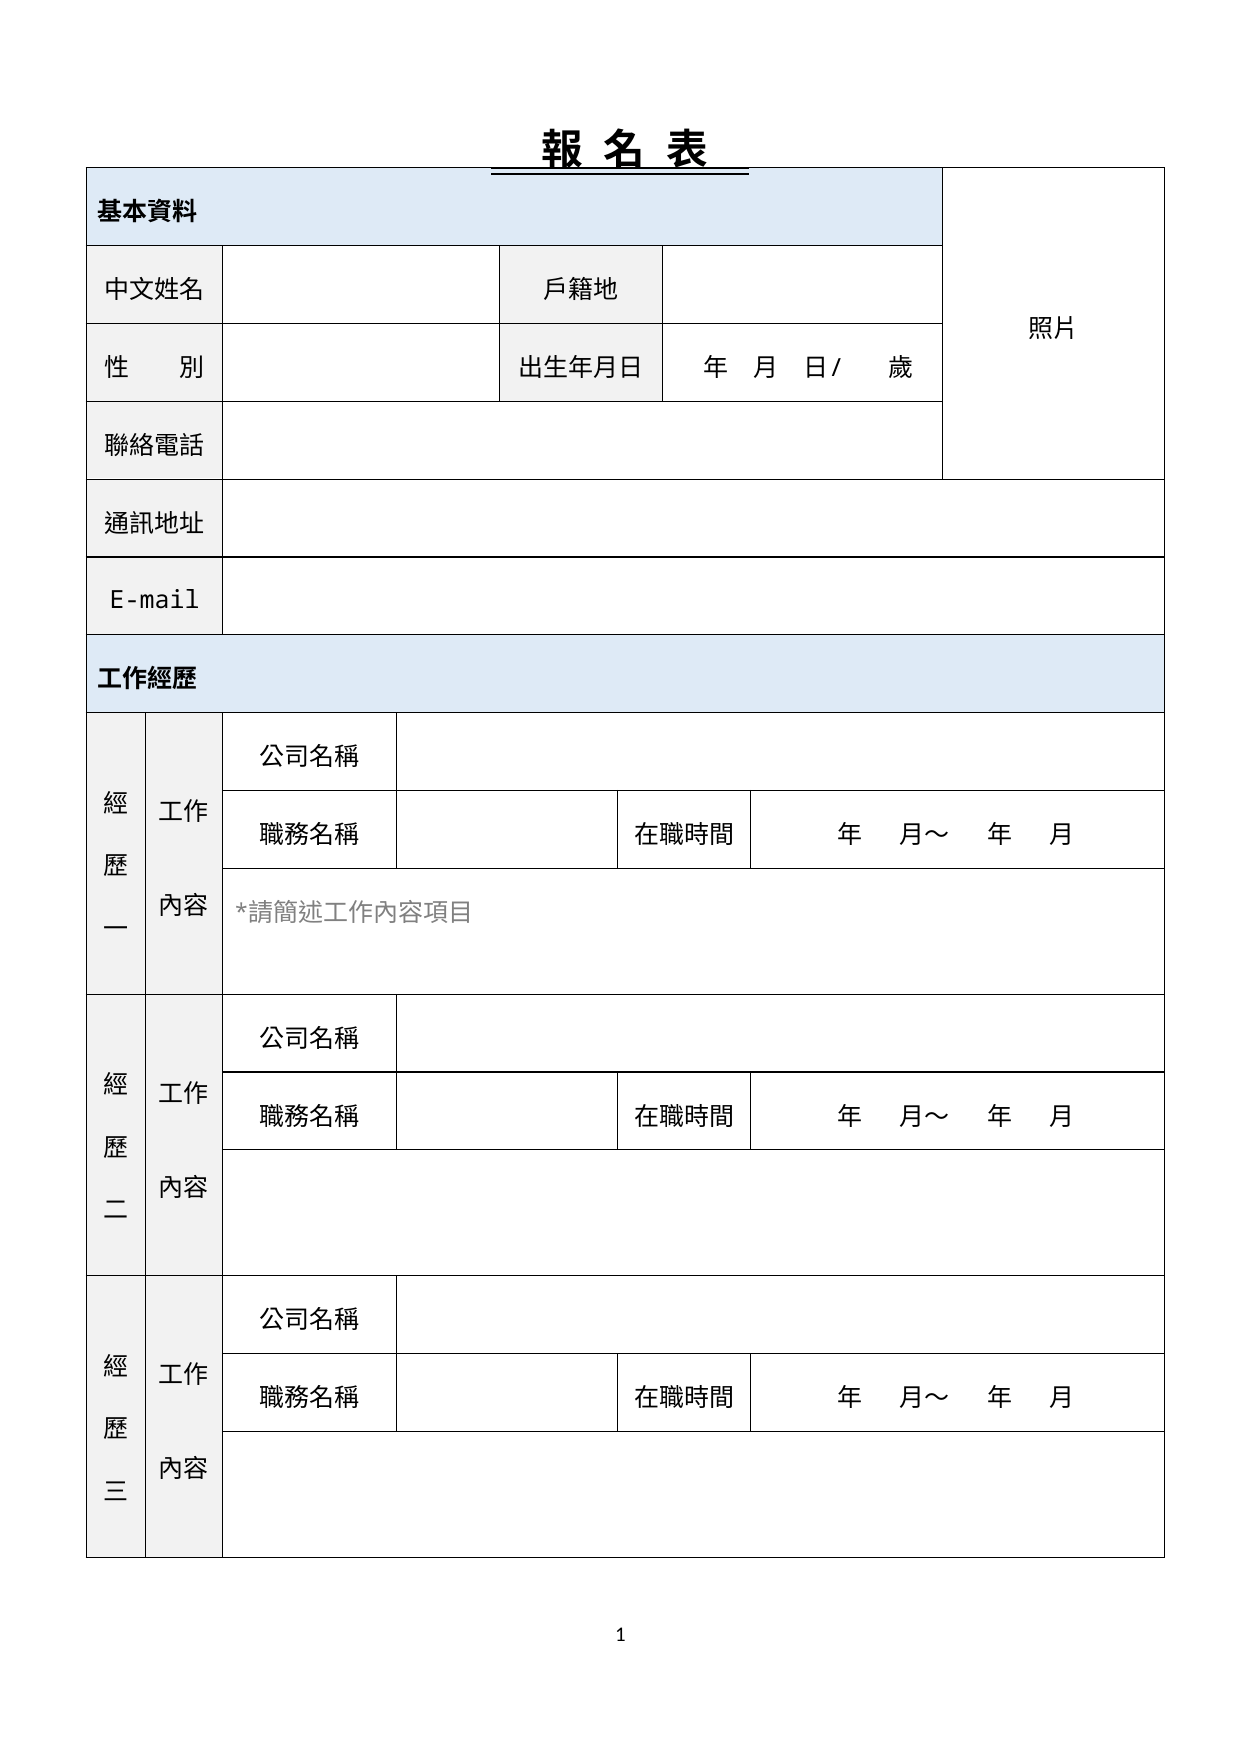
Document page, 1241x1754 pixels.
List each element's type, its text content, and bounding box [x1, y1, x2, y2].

table_cell 工作內容 [146, 995, 222, 1275]
table_cell [397, 713, 1164, 790]
table_cell 經歷二 [87, 995, 145, 1275]
table_cell [223, 246, 499, 323]
table_cell 在職時間 [618, 1073, 750, 1149]
table_cell [223, 480, 1164, 556]
table_cell 公司名稱 [223, 995, 396, 1071]
table_cell 公司名稱 [223, 1276, 396, 1353]
table_cell [223, 1150, 1164, 1275]
table_cell 工作內容 [146, 1276, 222, 1557]
table_cell 職務名稱 [223, 1354, 396, 1431]
table_cell 戶籍地 [500, 246, 662, 323]
table_cell 中文姓名 [87, 246, 222, 323]
table_cell 在職時間 [618, 1354, 750, 1431]
table_cell [223, 402, 942, 478]
table_header 照片 [943, 168, 1164, 478]
table_cell 年 月～ 年 月 [751, 1073, 1164, 1149]
table_header 基本資料 [87, 168, 942, 245]
table_cell 年 月 日/ 歲 [663, 324, 942, 401]
table_cell 經歷一 [87, 713, 145, 994]
table_cell 經歷三 [87, 1276, 145, 1557]
table_cell 在職時間 [618, 791, 750, 868]
table_cell 公司名稱 [223, 713, 396, 790]
table_cell [663, 246, 942, 323]
table_cell 職務名稱 [223, 791, 396, 868]
table_cell 職務名稱 [223, 1073, 396, 1149]
table_cell 通訊地址 [87, 480, 222, 556]
table_cell [397, 1276, 1164, 1353]
table_cell [223, 558, 1164, 634]
table_cell [397, 995, 1164, 1071]
table_cell E-mail [87, 558, 222, 634]
table_cell 工作內容 [146, 713, 222, 994]
text 報 名 表 [75, 105, 1165, 167]
table_cell 性 別 [87, 324, 222, 401]
table_cell [223, 324, 499, 401]
table_cell [223, 1432, 1164, 1557]
table_cell 出生年月日 [500, 324, 662, 401]
table_cell 工作經歷 [87, 635, 1164, 712]
table_cell [397, 1354, 617, 1431]
table_cell *請簡述工作內容項目 [223, 869, 1164, 994]
table_cell 聯絡電話 [87, 402, 222, 478]
table_cell 年 月～ 年 月 [751, 1354, 1164, 1431]
table_cell 年 月～ 年 月 [751, 791, 1164, 868]
table_cell [397, 791, 617, 868]
table_cell [397, 1073, 617, 1149]
